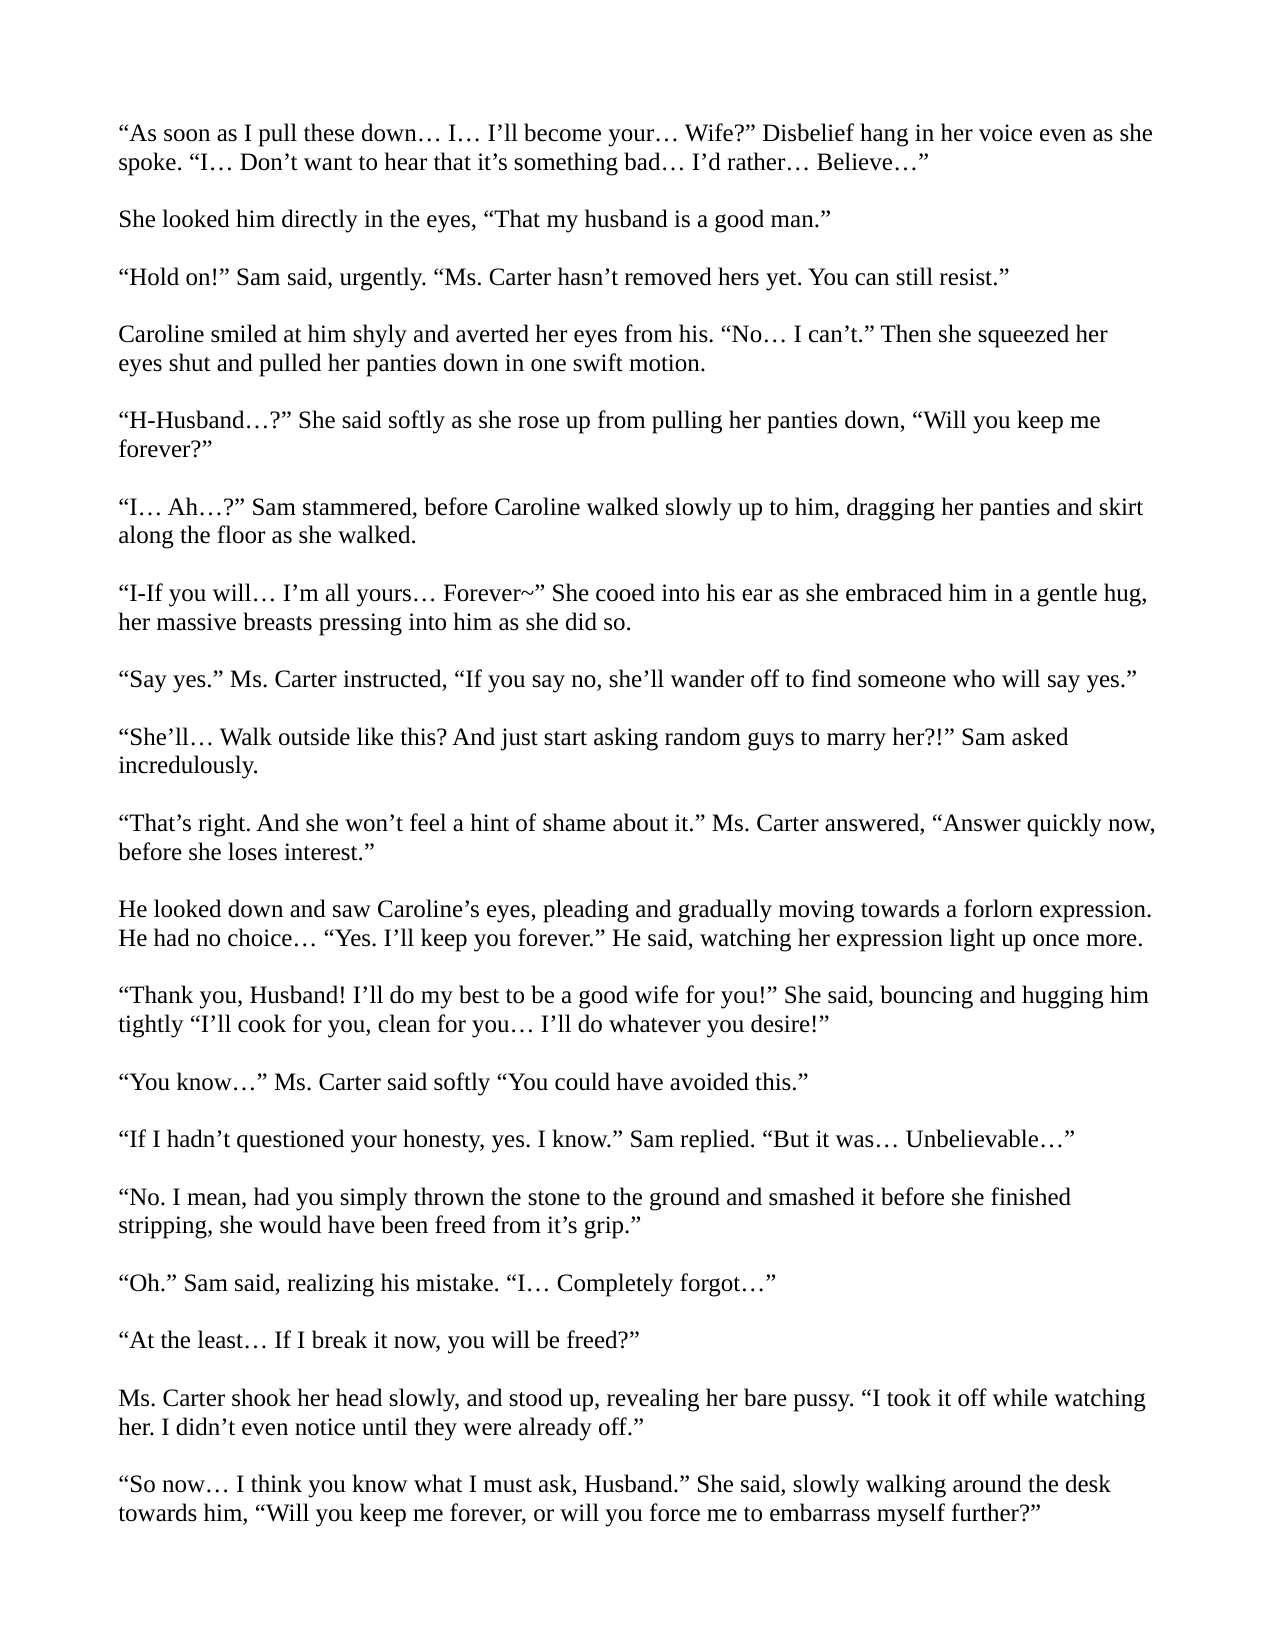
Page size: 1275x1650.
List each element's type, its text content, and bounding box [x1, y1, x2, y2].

text “I-If you will… I’m all yours… Forever~” She cooed into his ear as she embraced him in a gentle hug, her massive breasts pressing into him as she did so. [118, 578, 1157, 636]
text He looked down and saw Caroline’s eyes, pleading and gradually moving towards a forlorn expression. He had no choice… “Yes. I’ll keep you forever.” He said, watching her expression light up once more. [118, 894, 1157, 952]
text “You know…” Ms. Carter said softly “You could have avoided this.” [118, 1067, 1157, 1096]
text Caroline smiled at him shyly and averted her eyes from his. “No… I can’t.” Then she squeezed her eyes shut and pulled her panties down in one swift motion. [118, 319, 1157, 377]
text “Say yes.” Ms. Carter instructed, “If you say no, she’ll wander off to find someone who will say yes.” [118, 664, 1157, 693]
text “H-Husband…?” She said softly as she rose up from pulling her panties down, “Will you keep me forever?” [118, 406, 1157, 463]
text “As soon as I pull these down… I… I’ll become your… Wife?” Disbelief hang in her voice even as she spoke. “I… Don’t want to hear that it’s something bad… I’d rather… Believe…” [118, 118, 1157, 176]
text “So now… I think you know what I must ask, Husband.” She said, slowly walking around the desk towards him, “Will you keep me forever, or will you force me to embarrass myself further?” [118, 1469, 1157, 1527]
text “She’ll… Walk outside like this? And just start asking random guys to marry her?!” Sam asked incredulously. [118, 722, 1157, 779]
text “At the least… If I break it now, you will be freed?” [118, 1326, 1157, 1354]
text “No. I mean, had you simply thrown the stone to the ground and smashed it before she finished stripping, she would have been freed from it’s grip.” [118, 1182, 1157, 1239]
text “If I hadn’t questioned your honesty, yes. I know.” Sam replied. “But it was… Unbelievable…” [118, 1124, 1157, 1153]
text “Thank you, Husband! I’ll do my best to be a good wife for you!” She said, bouncing and hugging him tightly “I’ll cook for you, clean for you… I’ll do whatever you desire!” [118, 981, 1157, 1038]
text Ms. Carter shook her head slowly, and stood up, revealing her bare pussy. “I took it off while watching her. I didn’t even notice until they were already off.” [118, 1383, 1157, 1441]
text She looked him directly in the eyes, “That my husband is a good man.” [118, 204, 1157, 233]
text “Hold on!” Sam said, urgently. “Ms. Carter hasn’t removed hers yet. You can still resist.” [118, 262, 1157, 291]
text “Oh.” Sam said, realizing his mistake. “I… Completely forgot…” [118, 1268, 1157, 1297]
text “That’s right. And she won’t feel a hint of shame about it.” Ms. Carter answered, “Answer quickly now, before she loses interest.” [118, 808, 1157, 866]
text “I… Ah…?” Sam stammered, before Caroline walked slowly up to him, dragging her panties and skirt along the floor as she walked. [118, 492, 1157, 549]
